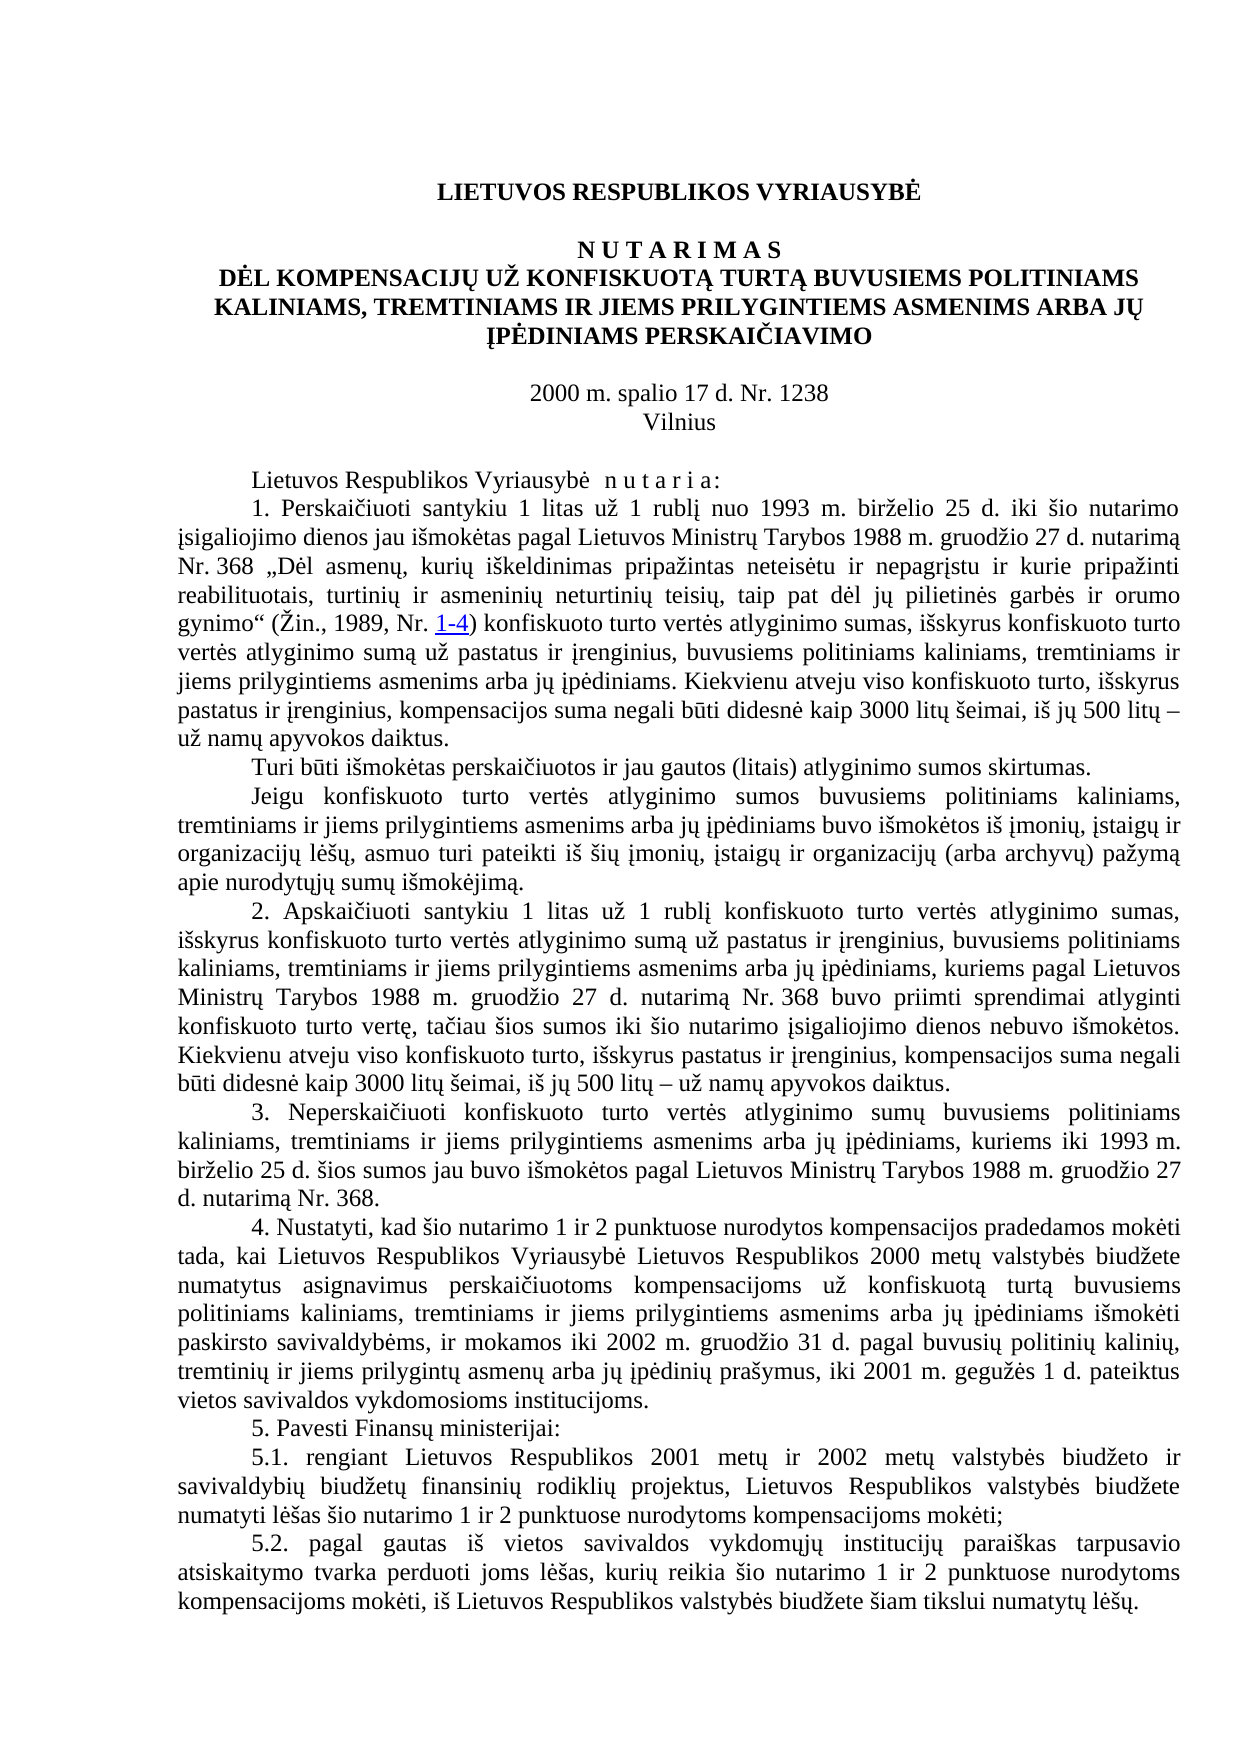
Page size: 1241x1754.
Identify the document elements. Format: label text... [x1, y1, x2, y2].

text 5. Pavesti Finansų ministerijai: [177, 1413, 1181, 1442]
text Vilnius [177, 407, 1181, 436]
text DĖL KOMPENSACIJŲ UŽ KONFISKUOTĄ TURTĄ BUVUSIEMS POLITINIAMS KALINIAMS, TREMTINIAMS IR JIEMS PRILYGINTIEMS ASMENIMS ARBA JŲ ĮPĖDINIAMS PERSKAIČIAVIMO [177, 263, 1181, 350]
text Turi būti išmokėtas perskaičiuotos ir jau gautos (litais) atlyginimo sumos skirtumas. [177, 752, 1181, 781]
text 5.2. pagal gautas iš vietos savivaldos vykdomųjų institucijų paraiškas tarpusavio atsiskaitymo tvarka perduoti joms lėšas, kurių reikia šio nutarimo 1 ir 2 punktuose nurodytoms kompensacijoms mokėti, iš Lietuvos Respublikos valstybės biudžete šiam tikslui numatytų lėšų. [177, 1528, 1181, 1615]
text N U T A R I M A S [177, 235, 1181, 263]
text 2. Apskaičiuoti santykiu 1 litas už 1 rublį konfiskuoto turto vertės atlyginimo sumas, išskyrus konfiskuoto turto vertės atlyginimo sumą už pastatus ir įrenginius, buvusiems politiniams kaliniams, tremtiniams ir jiems prilygintiems asmenims arba jų įpėdiniams, kuriems pagal Lietuvos Ministrų Tarybos 1988 m. gruodžio 27 d. nutarimą Nr. 368 buvo priimti sprendimai atlyginti konfiskuoto turto vertę, tačiau šios sumos iki šio nutarimo įsigaliojimo dienos nebuvo išmokėtos. Kiekvienu atveju viso konfiskuoto turto, išskyrus pastatus ir įrenginius, kompensacijos suma negali būti didesnė kaip 3000 litų šeimai, iš jų 500 litų – už namų apyvokos daiktus. [177, 896, 1181, 1097]
text 1. Perskaičiuoti santykiu 1 litas už 1 rublį nuo 1993 m. birželio 25 d. iki šio nutarimo įsigaliojimo dienos jau išmokėtas pagal Lietuvos Ministrų Tarybos 1988 m. gruodžio 27 d. nutarimą Nr. 368 „Dėl asmenų, kurių iškeldinimas pripažintas neteisėtu ir nepagrįstu ir kurie pripažinti reabilituotais, turtinių ir asmeninių neturtinių teisių, taip pat dėl jų pilietinės garbės ir orumo gynimo“ (Žin., 1989, Nr. 1-4) konfiskuoto turto vertės atlyginimo sumas, išskyrus konfiskuoto turto vertės atlyginimo sumą už pastatus ir įrenginius, buvusiems politiniams kaliniams, tremtiniams ir jiems prilygintiems asmenims arba jų įpėdiniams. Kiekvienu atveju viso konfiskuoto turto, išskyrus pastatus ir įrenginius, kompensacijos suma negali būti didesnė kaip 3000 litų šeimai, iš jų 500 litų – už namų apyvokos daiktus. [177, 493, 1181, 752]
text 4. Nustatyti, kad šio nutarimo 1 ir 2 punktuose nurodytos kompensacijos pradedamos mokėti tada, kai Lietuvos Respublikos Vyriausybė Lietuvos Respublikos 2000 metų valstybės biudžete numatytus asignavimus perskaičiuotoms kompensacijoms už konfiskuotą turtą buvusiems politiniams kaliniams, tremtiniams ir jiems prilygintiems asmenims arba jų įpėdiniams išmokėti paskirsto savivaldybėms, ir mokamos iki 2002 m. gruodžio 31 d. pagal buvusių politinių kalinių, tremtinių ir jiems prilygintų asmenų arba jų įpėdinių prašymus, iki 2001 m. gegužės 1 d. pateiktus vietos savivaldos vykdomosioms institucijoms. [177, 1212, 1181, 1413]
text 2000 m. spalio 17 d. Nr. 1238 [177, 378, 1181, 407]
text Lietuvos Respublikos Vyriausybė nutaria: [177, 465, 1181, 493]
text 5.1. rengiant Lietuvos Respublikos 2001 metų ir 2002 metų valstybės biudžeto ir savivaldybių biudžetų finansinių rodiklių projektus, Lietuvos Respublikos valstybės biudžete numatyti lėšas šio nutarimo 1 ir 2 punktuose nurodytoms kompensacijoms mokėti; [177, 1442, 1181, 1528]
text 3. Neperskaičiuoti konfiskuoto turto vertės atlyginimo sumų buvusiems politiniams kaliniams, tremtiniams ir jiems prilygintiems asmenims arba jų įpėdiniams, kuriems iki 1993 m. birželio 25 d. šios sumos jau buvo išmokėtos pagal Lietuvos Ministrų Tarybos 1988 m. gruodžio 27 d. nutarimą Nr. 368. [177, 1097, 1181, 1212]
text Jeigu konfiskuoto turto vertės atlyginimo sumos buvusiems politiniams kaliniams, tremtiniams ir jiems prilygintiems asmenims arba jų įpėdiniams buvo išmokėtos iš įmonių, įstaigų ir organizacijų lėšų, asmuo turi pateikti iš šių įmonių, įstaigų ir organizacijų (arba archyvų) pažymą apie nurodytųjų sumų išmokėjimą. [177, 781, 1181, 896]
text LIETUVOS RESPUBLIKOS VYRIAUSYBĖ [177, 177, 1181, 206]
